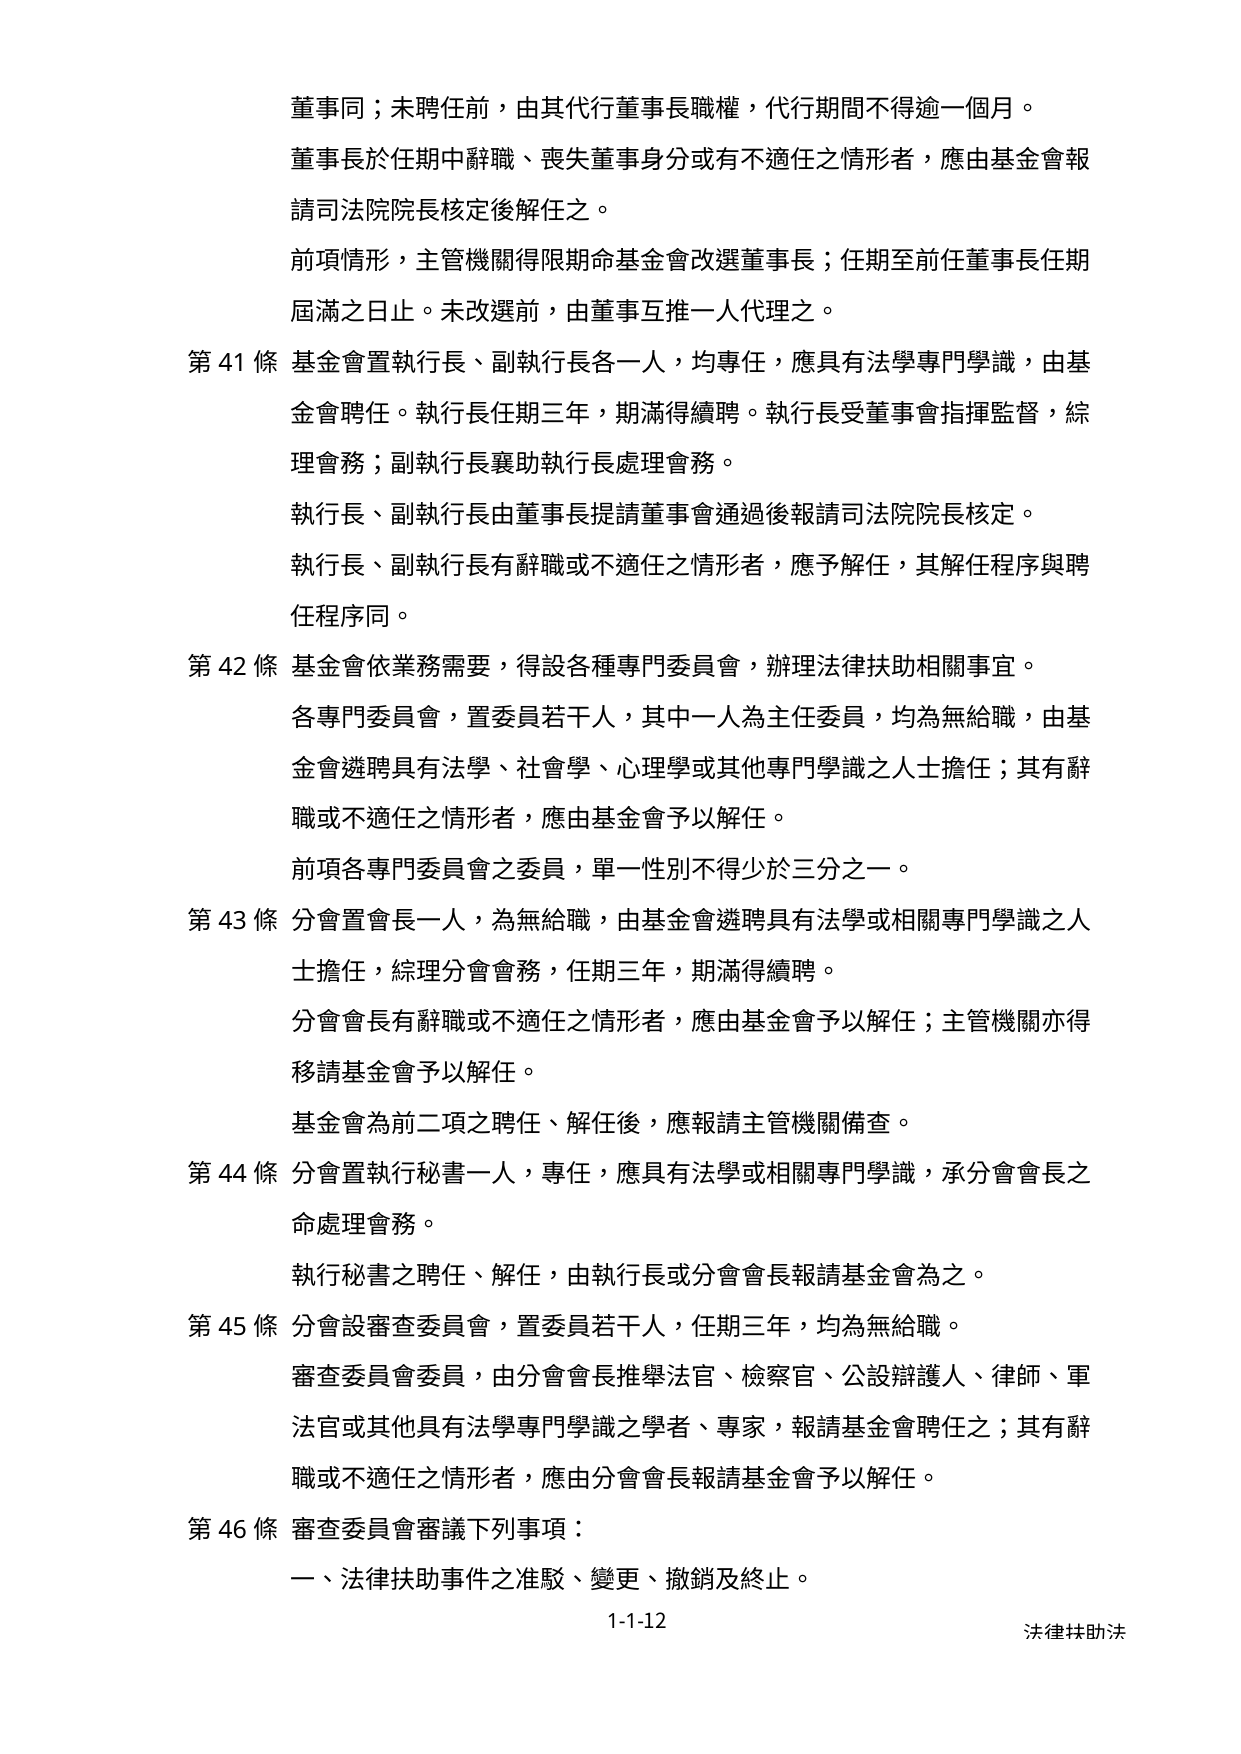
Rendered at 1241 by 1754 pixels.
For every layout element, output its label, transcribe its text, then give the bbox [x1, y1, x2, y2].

text 屆滿之日止。未改選前，由董事互推一人代理之。 [291, 292, 1107, 328]
text 任程序同。 [291, 596, 1107, 632]
text 各專門委員會，置委員若干人，其中一人為主任委員，均為無給職，由基 [291, 697, 1107, 734]
list 審查委員會審議下列事項： [187, 1509, 1107, 1545]
text 執行長、副執行長由董事長提請董事會通過後報請司法院院長核定。 [291, 494, 1107, 531]
text 審查委員會委員，由分會會長推舉法官、檢察官、公設辯護人、律師、軍 [187, 1357, 1107, 1393]
list 基金會依業務需要，得設各種專門委員會，辦理法律扶助相關事宜。 [187, 647, 1107, 683]
text 金會遴聘具有法學、社會學、心理學或其他專門學識之人士擔任；其有辭 [291, 748, 1107, 784]
list 分會置會長一人，為無給職，由基金會遴聘具有法學或相關專門學識之人 [187, 900, 1107, 937]
text 命處理會務。 [291, 1205, 1107, 1241]
text 理會務；副執行長襄助執行長處理會務。 [291, 444, 1107, 480]
list 分會置執行秘書一人，專任，應具有法學或相關專門學識，承分會會長之 [187, 1154, 1107, 1190]
text 職或不適任之情形者，應由分會會長報請基金會予以解任。 [187, 1458, 1107, 1494]
text 一、法律扶助事件之准駁、變更、撤銷及終止。 [291, 1560, 1107, 1596]
text 請司法院院長核定後解任之。 [291, 190, 1107, 226]
text 士擔任，綜理分會會務，任期三年，期滿得續聘。 [187, 951, 1107, 987]
text 金會聘任。執行長任期三年，期滿得續聘。執行長受董事會指揮監督，綜 [291, 393, 1107, 429]
text 執行長、副執行長有辭職或不適任之情形者，應予解任，其解任程序與聘 [291, 545, 1107, 581]
text 執行秘書之聘任、解任，由執行長或分會會長報請基金會為之。 [291, 1255, 1107, 1292]
text 職或不適任之情形者，應由基金會予以解任。 [291, 799, 1107, 835]
text 基金會為前二項之聘任、解任後，應報請主管機關備查。 [187, 1103, 1107, 1139]
text 董事同；未聘任前，由其代行董事長職權，代行期間不得逾一個月。 [291, 89, 1107, 125]
text 法官或其他具有法學專門學識之學者、專家，報請基金會聘任之；其有辭 [187, 1408, 1107, 1444]
text 前項各專門委員會之委員，單一性別不得少於三分之一。 [291, 849, 1107, 886]
text 前項情形，主管機關得限期命基金會改選董事長；任期至前任董事長任期 [291, 241, 1107, 277]
list 基金會置執行長、副執行長各一人，均專任，應具有法學專門學識，由基 [187, 342, 1107, 378]
text 移請基金會予以解任。 [187, 1052, 1107, 1089]
text 分會會長有辭職或不適任之情形者，應由基金會予以解任；主管機關亦得 [187, 1002, 1107, 1038]
text 董事長於任期中辭職、喪失董事身分或有不適任之情形者，應由基金會報 [291, 139, 1107, 176]
list 分會設審查委員會，置委員若干人，任期三年，均為無給職。 [187, 1306, 1107, 1342]
